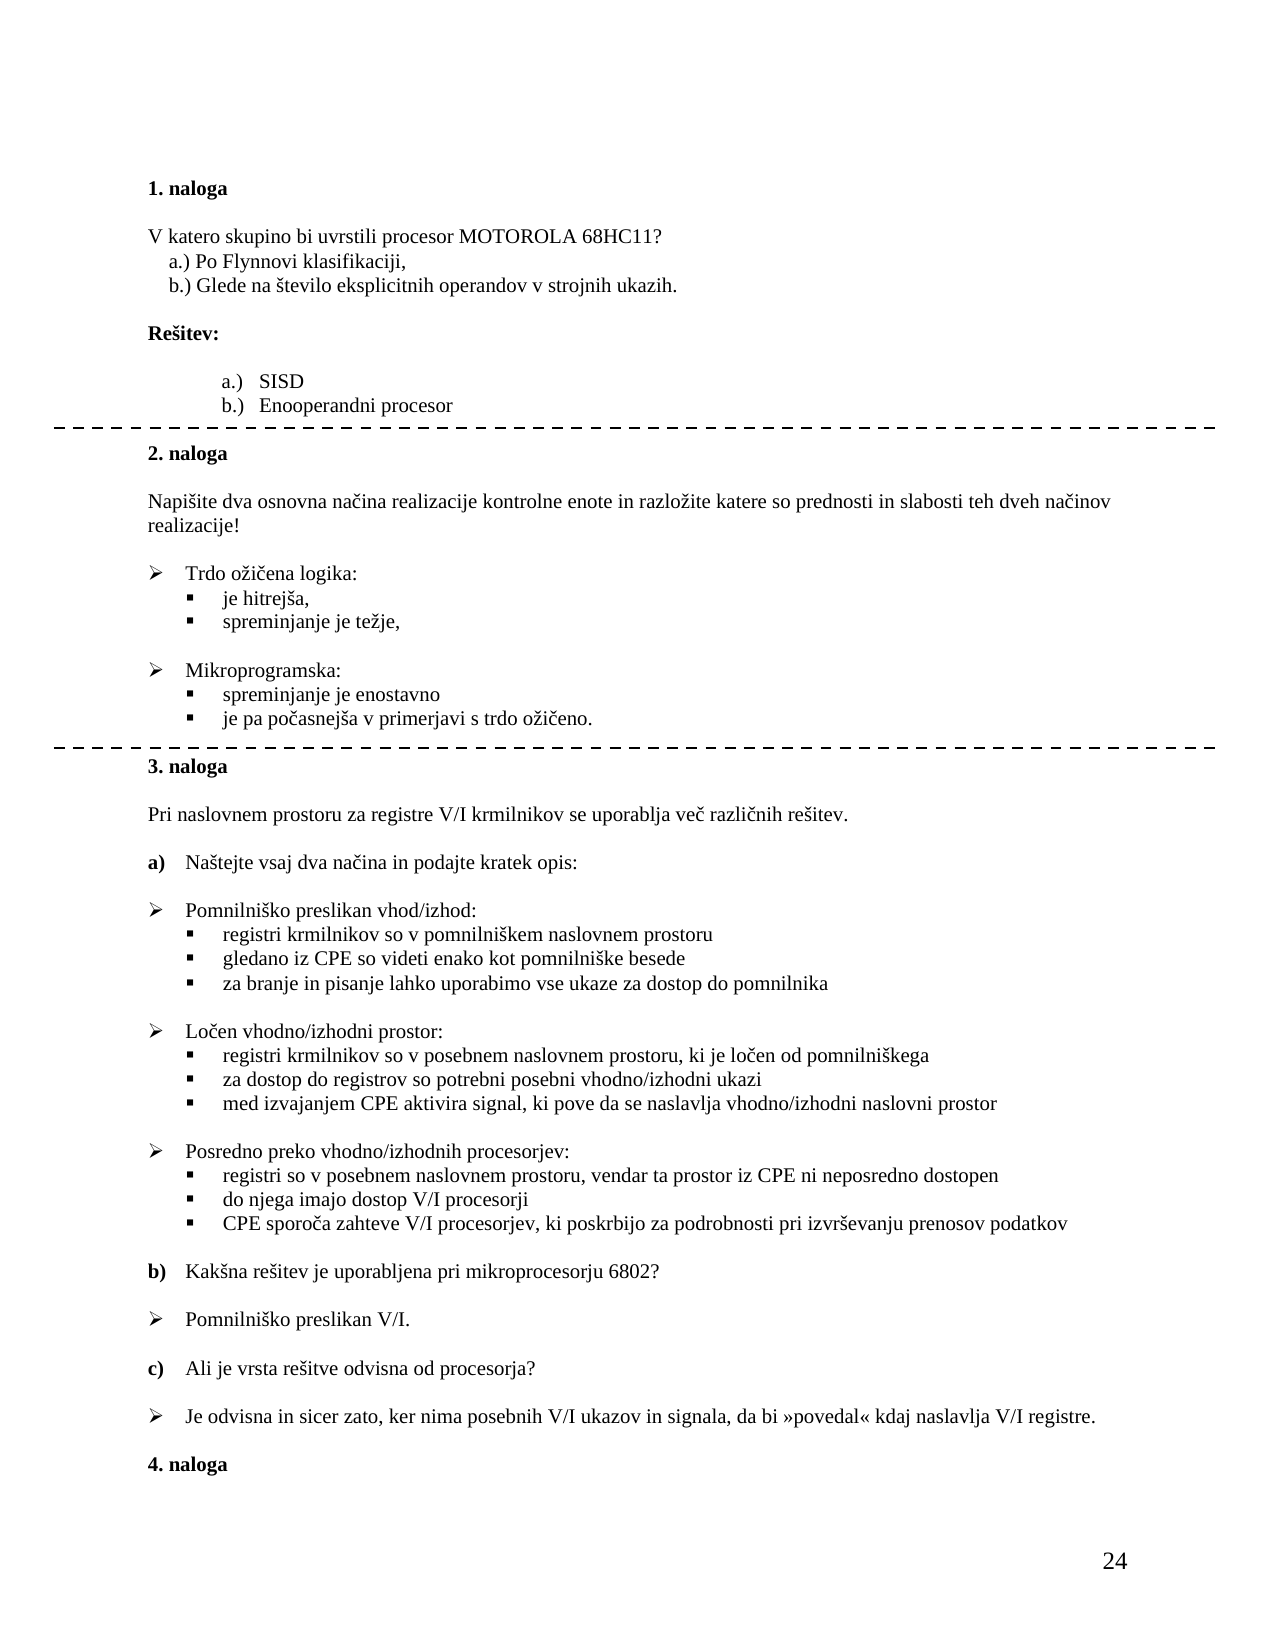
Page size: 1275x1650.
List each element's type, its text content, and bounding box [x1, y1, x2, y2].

text 4. naloga [148, 1452, 1127, 1476]
list gledano iz CPE so videti enako kot pomnilniške besede [185, 946, 1127, 970]
list med izvajanjem CPE aktivira signal, ki pove da se naslavlja vhodno/izhodni naslovni prostor [185, 1091, 1127, 1115]
list spreminjanje je težje, [185, 609, 1127, 633]
list spreminjanje je enostavno [185, 682, 1127, 706]
list je hitrejša, [185, 585, 1127, 609]
list registri krmilnikov so v posebnem naslovnem prostoru, ki je ločen od pomnilniškega [185, 1043, 1127, 1067]
list je pa počasnejša v primerjavi s trdo ožičeno. [185, 706, 1127, 730]
text b.) Glede na število eksplicitnih operandov v strojnih ukazih. [148, 273, 1127, 297]
list Trdo ožičena logika: [148, 561, 1127, 585]
text Pri naslovnem prostoru za registre V/I krmilnikov se uporablja več različnih rešitev. [148, 802, 1127, 826]
list Je odvisna in sicer zato, ker nima posebnih V/I ukazov in signala, da bi »povedal« kdaj naslavlja V/I registre. [148, 1403, 1127, 1428]
text Rešitev: [148, 321, 1127, 345]
list registri krmilnikov so v pomnilniškem naslovnem prostoru [185, 922, 1127, 946]
list Pomnilniško preslikan vhod/izhod: [148, 898, 1127, 922]
list CPE sporoča zahteve V/I procesorjev, ki poskrbijo za podrobnosti pri izvrševanju prenosov podatkov [185, 1211, 1127, 1235]
text a.) Po Flynnovi klasifikaciji, [148, 248, 1127, 273]
list za branje in pisanje lahko uporabimo vse ukaze za dostop do pomnilnika [185, 970, 1127, 994]
list SISD [221, 369, 1127, 393]
list Pomnilniško preslikan V/I. [148, 1307, 1127, 1331]
list Enooperandni procesor [221, 393, 1127, 417]
list za dostop do registrov so potrebni posebni vhodno/izhodni ukazi [185, 1067, 1127, 1091]
list do njega imajo dostop V/I procesorji [185, 1187, 1127, 1211]
text Napišite dva osnovna načina realizacije kontrolne enote in razložite katere so prednosti in slabosti teh dveh načinov realizacije! [148, 489, 1127, 537]
list Naštejte vsaj dva načina in podajte kratek opis: [148, 850, 1127, 874]
list Posredno preko vhodno/izhodnih procesorjev: [148, 1139, 1127, 1163]
text 1. naloga [148, 176, 1127, 200]
text V katero skupino bi uvrstili procesor MOTOROLA 68HC11? [148, 224, 1127, 248]
list Ali je vrsta rešitve odvisna od procesorja? [148, 1355, 1127, 1379]
text 2. naloga [148, 441, 1127, 465]
text 3. naloga [148, 754, 1127, 778]
list Mikroprogramska: [148, 658, 1127, 682]
list Kakšna rešitev je uporabljena pri mikroprocesorju 6802? [148, 1259, 1127, 1283]
list Ločen vhodno/izhodni prostor: [148, 1018, 1127, 1043]
list registri so v posebnem naslovnem prostoru, vendar ta prostor iz CPE ni neposredno dostopen [185, 1163, 1127, 1187]
